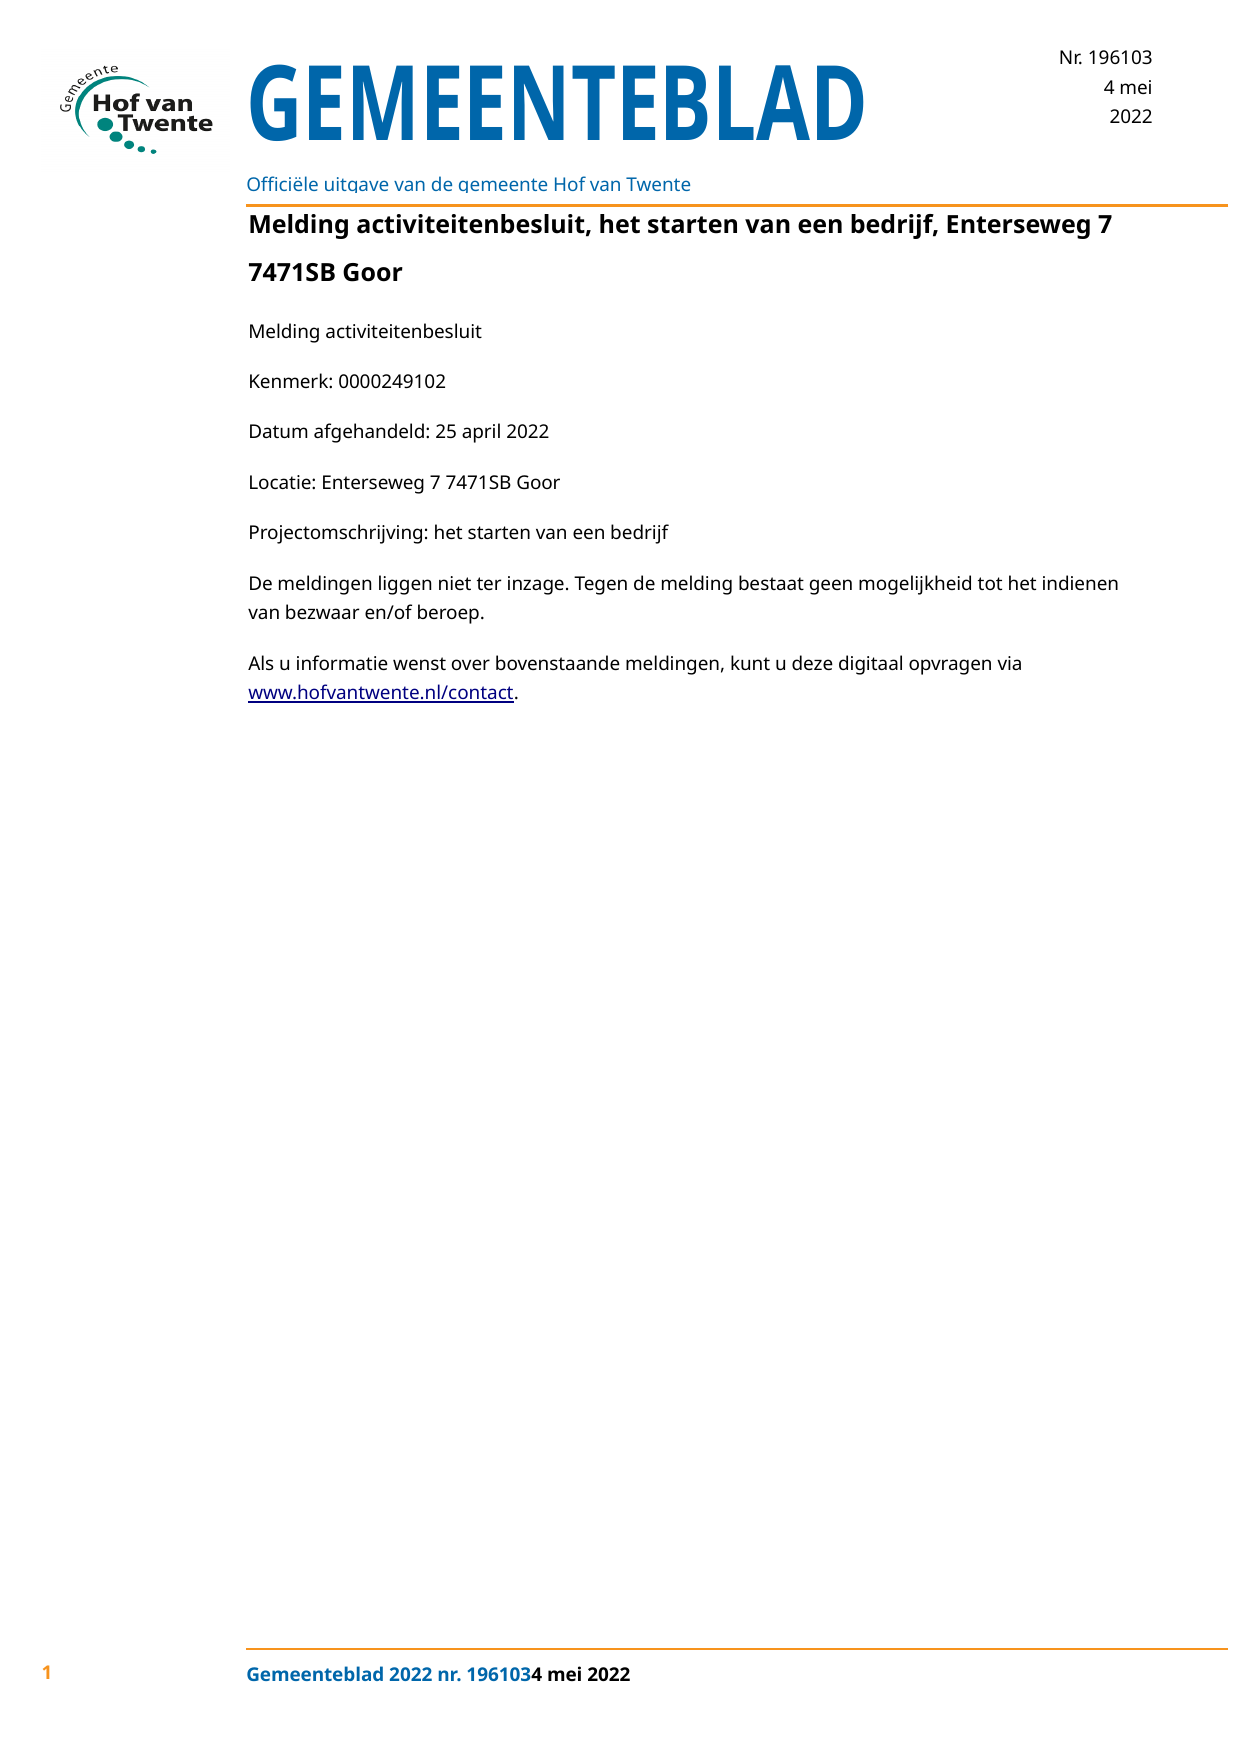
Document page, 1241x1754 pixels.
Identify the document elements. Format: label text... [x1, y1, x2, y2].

text Melding activiteitenbesluit [248, 318, 1152, 344]
text Locatie: Enterseweg 7 7471SB Goor [248, 469, 1152, 495]
text Melding activiteitenbesluit, het starten van een bedrijf, Enterseweg 7 7471SB Goor [248, 207, 1152, 288]
text Kenmerk: 0000249102 [248, 368, 1152, 394]
text De meldingen liggen niet ter inzage. Tegen de melding bestaat geen mogelijkheid tot het indienen van bezwaar en/of beroep. [248, 570, 1152, 625]
text Datum afgehandeld: 25 april 2022 [248, 419, 1152, 444]
text Als u informatie wenst over bovenstaande meldingen, kunt u deze digitaal opvragen via www.hofvantwente.nl/contact. [248, 650, 1152, 705]
picture [41, 47, 231, 172]
text Projectomschrijving: het starten van een bedrijf [248, 519, 1152, 545]
